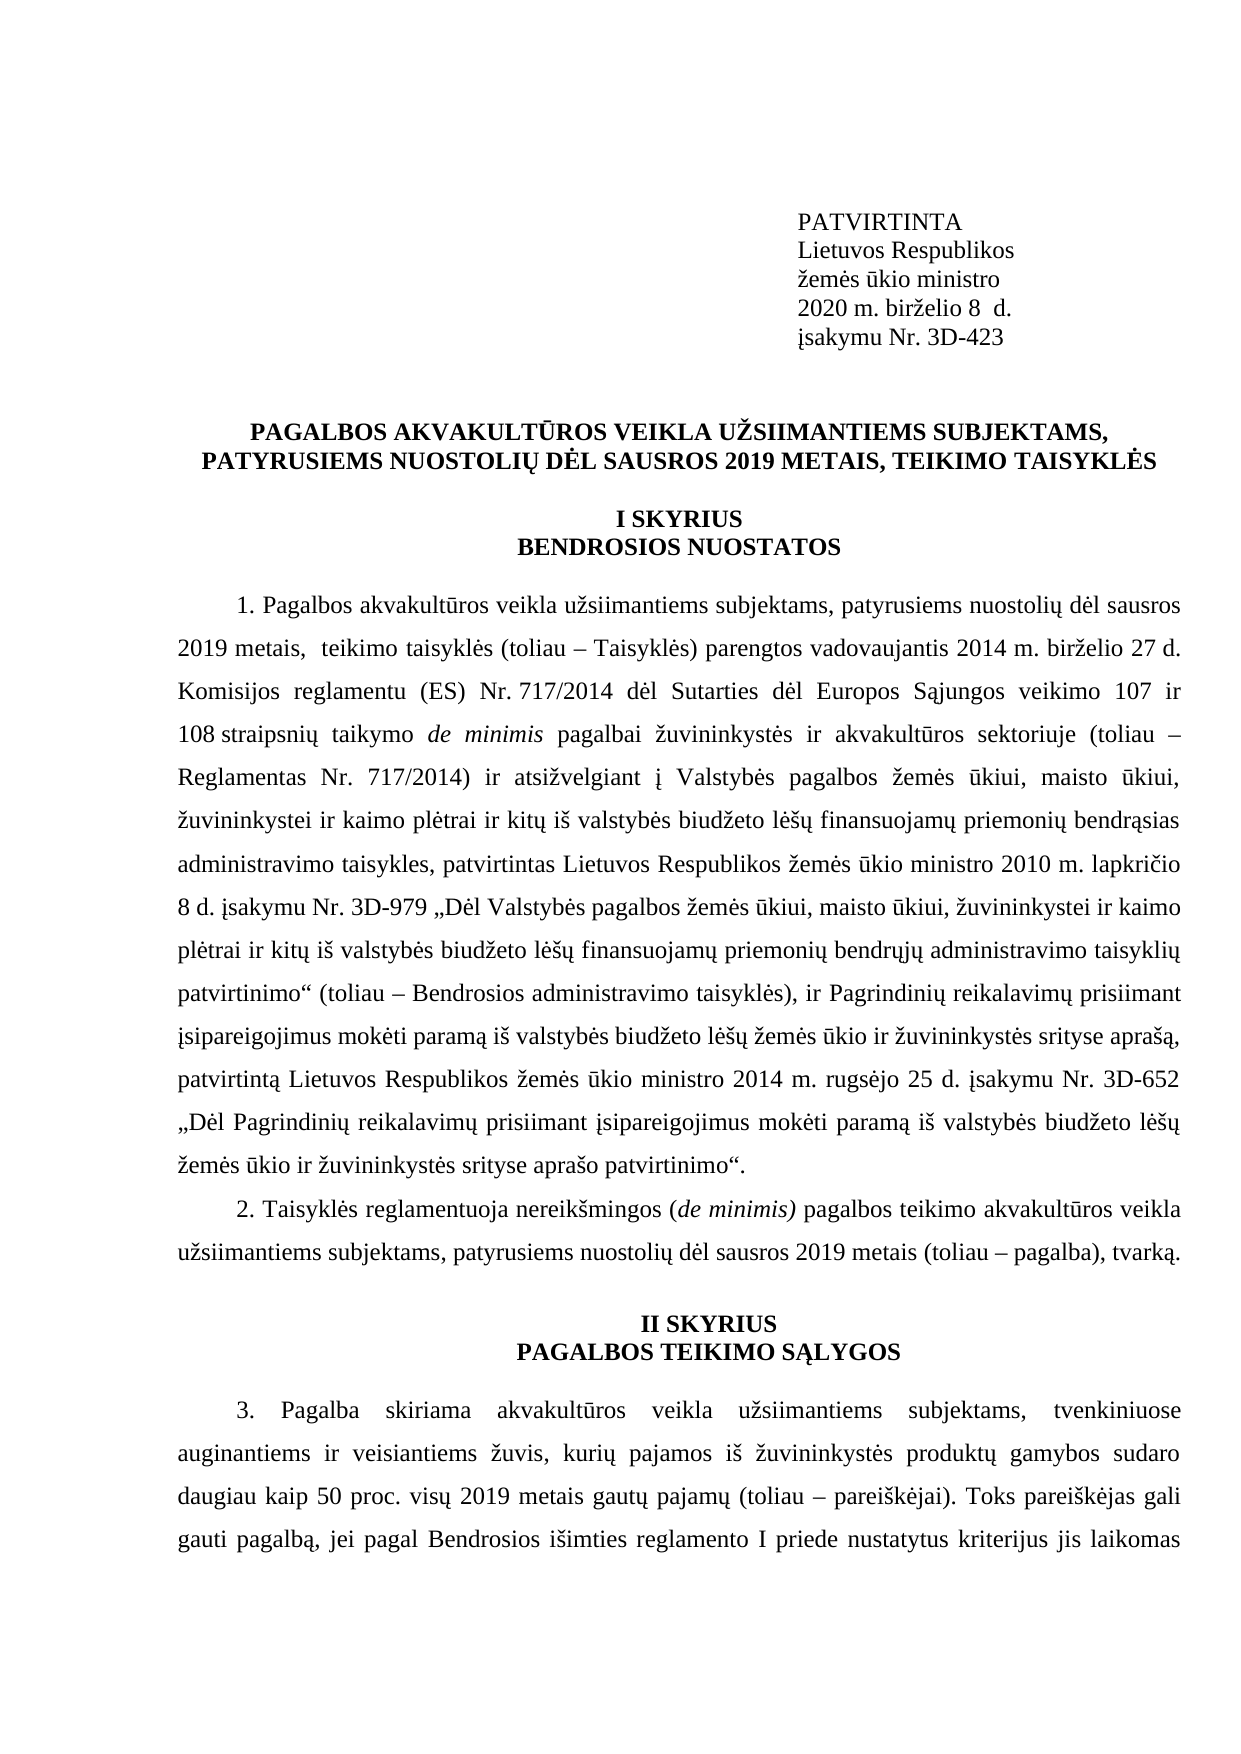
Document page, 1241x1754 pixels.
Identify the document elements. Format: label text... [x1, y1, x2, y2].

text 2020 m. birželio 8 d. [797, 293, 1181, 322]
text BENDROSIOS NUOSTATOS [177, 532, 1181, 561]
text 3. Pagalba skiriama akvakultūros veikla užsiimantiems subjektams, tvenkiniuose auginantiems ir veisiantiems žuvis, kurių pajamos iš žuvininkystės produktų gamybos sudaro daugiau kaip 50 proc. visų 2019 metais gautų pajamų (toliau – pareiškėjai). Toks pareiškėjas gali gauti pagalbą, jei pagal Bendrosios išimties reglamento I priede nustatytus kriterijus jis laikomas [177, 1395, 1181, 1553]
text Lietuvos Respublikos [797, 235, 1181, 264]
text PATVIRTINTA [797, 207, 1181, 235]
text 1. Pagalbos akvakultūros veikla užsiimantiems subjektams, patyrusiems nuostolių dėl sausros 2019 metais, teikimo taisyklės (toliau – Taisyklės) parengtos vadovaujantis 2014 m. birželio 27 d. Komisijos reglamentu (ES) Nr. 717/2014 dėl Sutarties dėl Europos Sąjungos veikimo 107 ir 108 straipsnių taikymo de minimis pagalbai žuvininkystės ir akvakultūros sektoriuje (toliau – Reglamentas Nr. 717/2014) ir atsižvelgiant į Valstybės pagalbos žemės ūkiui, maisto ūkiui, žuvininkystei ir kaimo plėtrai ir kitų iš valstybės biudžeto lėšų finansuojamų priemonių bendrąsias administravimo taisykles, patvirtintas Lietuvos Respublikos žemės ūkio ministro 2010 m. lapkričio 8 d. įsakymu Nr. 3D-979 „Dėl Valstybės pagalbos žemės ūkiui, maisto ūkiui, žuvininkystei ir kaimo plėtrai ir kitų iš valstybės biudžeto lėšų finansuojamų priemonių bendrųjų administravimo taisyklių patvirtinimo“ (toliau – Bendrosios administravimo taisyklės), ir Pagrindinių reikalavimų prisiimant įsipareigojimus mokėti paramą iš valstybės biudžeto lėšų žemės ūkio ir žuvininkystės srityse aprašą, patvirtintą Lietuvos Respublikos žemės ūkio ministro 2014 m. rugsėjo 25 d. įsakymu Nr. 3D-652 „Dėl Pagrindinių reikalavimų prisiimant įsipareigojimus mokėti paramą iš valstybės biudžeto lėšų žemės ūkio ir žuvininkystės srityse aprašo patvirtinimo“. [177, 590, 1181, 1179]
text žemės ūkio ministro [797, 264, 1181, 293]
text PAGALBOS TEIKIMO SĄLYGOS [177, 1337, 1181, 1366]
text įsakymu Nr. 3D-423 [177, 322, 1181, 350]
text II SKYRIUS [177, 1309, 1181, 1337]
text 2. Taisyklės reglamentuoja nereikšmingos (de minimis) pagalbos teikimo akvakultūros veikla užsiimantiems subjektams, patyrusiems nuostolių dėl sausros 2019 metais (toliau – pagalba), tvarką. [177, 1194, 1181, 1266]
text I SKYRIUS [177, 504, 1181, 532]
text PAgalbos Akvakultūros veikla užsiimantiems subjektams, patyrusiems nuostolių dėl sausros 2019 metais, teikimo TAISYKLĖS [177, 417, 1181, 475]
